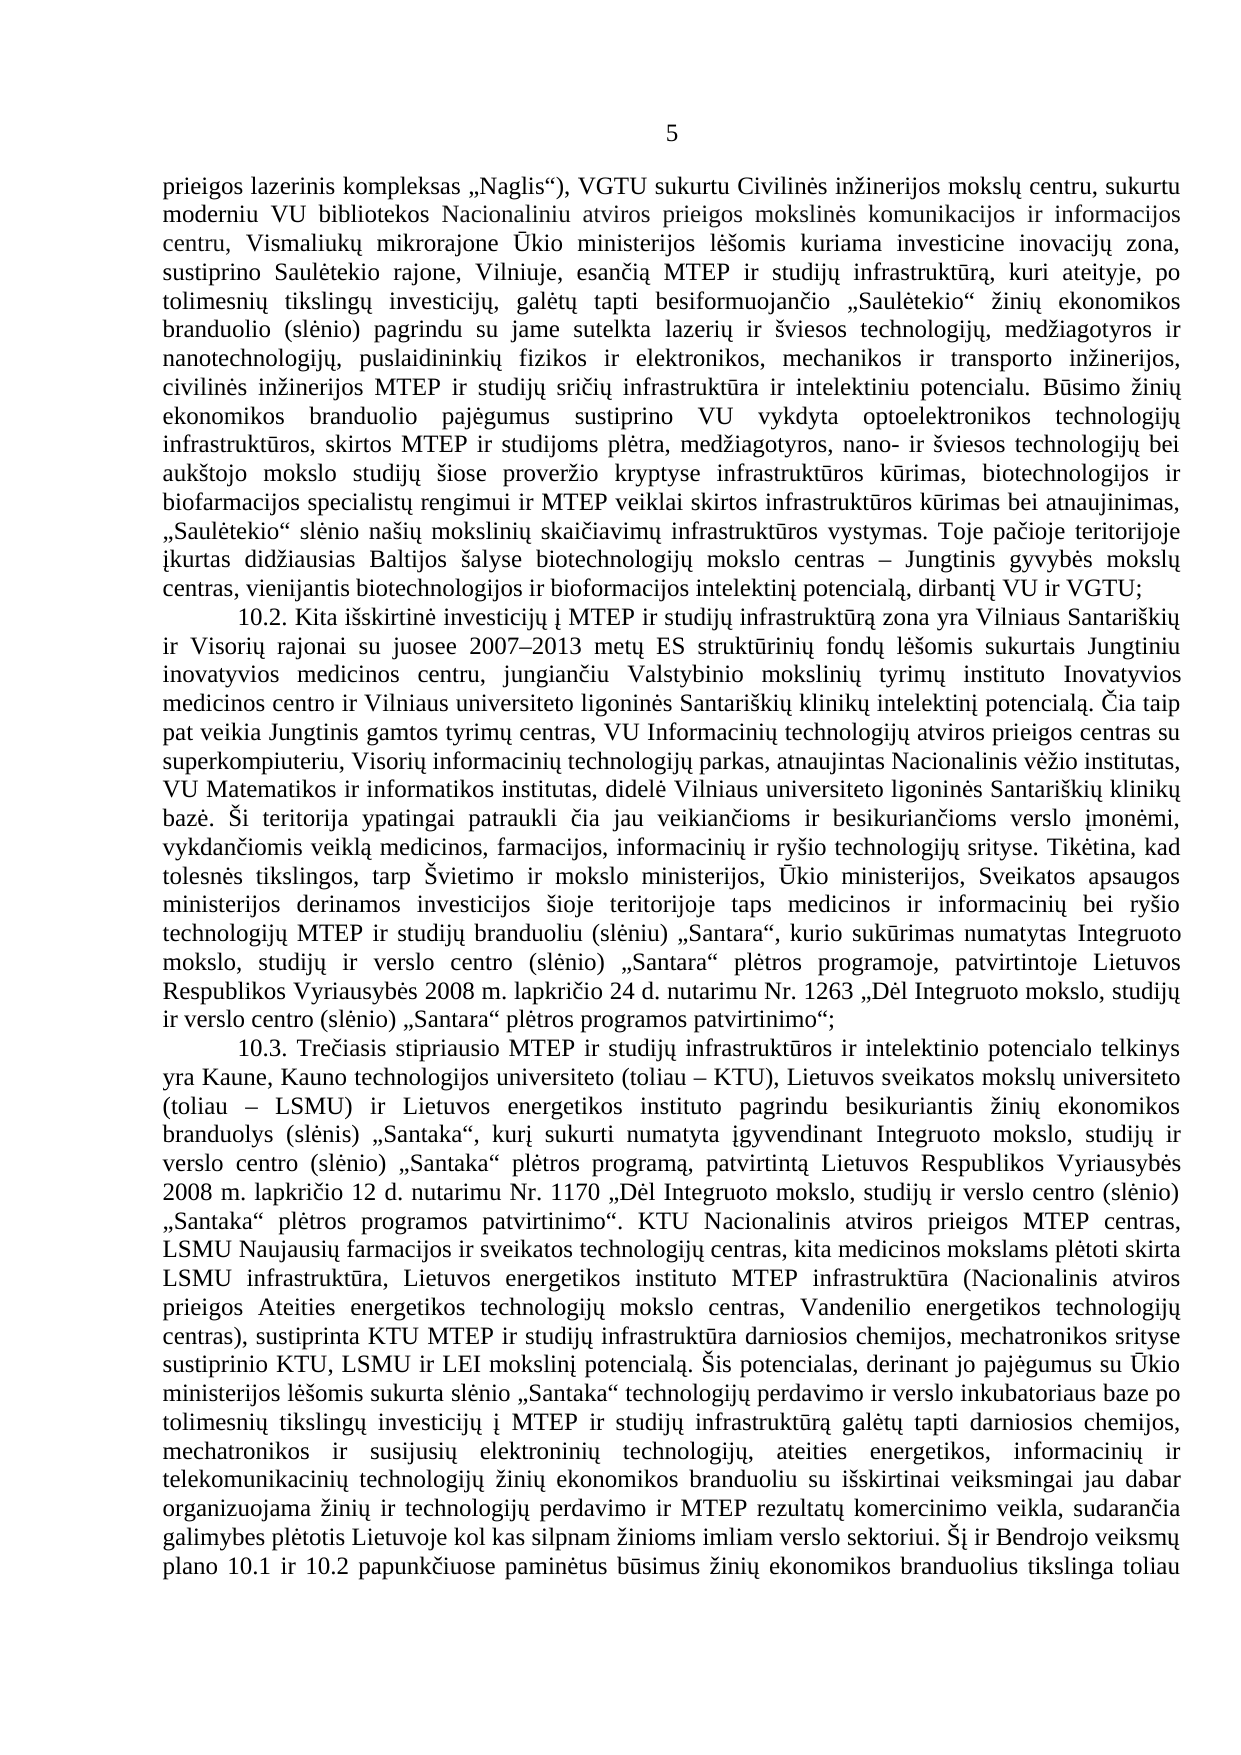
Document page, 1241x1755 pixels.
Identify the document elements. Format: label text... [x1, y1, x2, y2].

text prieigos lazerinis kompleksas „Naglis“), VGTU sukurtu Civilinės inžinerijos mokslų centru, sukurtu moderniu VU bibliotekos Nacionaliniu atviros prieigos mokslinės komunikacijos ir informacijos centru, Vismaliukų mikrorajone Ūkio ministerijos lėšomis kuriama investicine inovacijų zona, sustiprino Saulėtekio rajone, Vilniuje, esančią MTEP ir studijų infrastruktūrą, kuri ateityje, po tolimesnių tikslingų investicijų, galėtų tapti besiformuojančio „Saulėtekio“ žinių ekonomikos branduolio (slėnio) pagrindu su jame sutelkta lazerių ir šviesos technologijų, medžiagotyros ir nanotechnologijų, puslaidininkių fizikos ir elektronikos, mechanikos ir transporto inžinerijos, civilinės inžinerijos MTEP ir studijų sričių infrastruktūra ir intelektiniu potencialu. Būsimo žinių ekonomikos branduolio pajėgumus sustiprino VU vykdyta optoelektronikos technologijų infrastruktūros, skirtos MTEP ir studijoms plėtra, medžiagotyros, nano- ir šviesos technologijų bei aukštojo mokslo studijų šiose proveržio kryptyse infrastruktūros kūrimas, biotechnologijos ir biofarmacijos specialistų rengimui ir MTEP veiklai skirtos infrastruktūros kūrimas bei atnaujinimas, „Saulėtekio“ slėnio našių mokslinių skaičiavimų infrastruktūros vystymas. Toje pačioje teritorijoje įkurtas didžiausias Baltijos šalyse biotechnologijų mokslo centras – Jungtinis gyvybės mokslų centras, vienijantis biotechnologijos ir bioformacijos intelektinį potencialą, dirbantį VU ir VGTU; [162, 171, 1181, 602]
text 10.2. Kita išskirtinė investicijų į MTEP ir studijų infrastruktūrą zona yra Vilniaus Santariškių ir Visorių rajonai su juosee 2007–2013 metų ES struktūrinių fondų lėšomis sukurtais Jungtiniu inovatyvios medicinos centru, jungiančiu Valstybinio mokslinių tyrimų instituto Inovatyvios medicinos centro ir Vilniaus universiteto ligoninės Santariškių klinikų intelektinį potencialą. Čia taip pat veikia Jungtinis gamtos tyrimų centras, VU Informacinių technologijų atviros prieigos centras su superkompiuteriu, Visorių informacinių technologijų parkas, atnaujintas Nacionalinis vėžio institutas, VU Matematikos ir informatikos institutas, didelė Vilniaus universiteto ligoninės Santariškių klinikų bazė. Ši teritorija ypatingai patraukli čia jau veikiančioms ir besikuriančioms verslo įmonėmi, vykdančiomis veiklą medicinos, farmacijos, informacinių ir ryšio technologijų srityse. Tikėtina, kad tolesnės tikslingos, tarp Švietimo ir mokslo ministerijos, Ūkio ministerijos, Sveikatos apsaugos ministerijos derinamos investicijos šioje teritorijoje taps medicinos ir informacinių bei ryšio technologijų MTEP ir studijų branduoliu (slėniu) „Santara“, kurio sukūrimas numatytas Integruoto mokslo, studijų ir verslo centro (slėnio) „Santara“ plėtros programoje, patvirtintoje Lietuvos Respublikos Vyriausybės 2008 m. lapkričio 24 d. nutarimu Nr. 1263 „Dėl Integruoto mokslo, studijų ir verslo centro (slėnio) „Santara“ plėtros programos patvirtinimo“; [162, 602, 1181, 1033]
text 10.3. Trečiasis stipriausio MTEP ir studijų infrastruktūros ir intelektinio potencialo telkinys yra Kaune, Kauno technologijos universiteto (toliau – KTU), Lietuvos sveikatos mokslų universiteto (toliau – LSMU) ir Lietuvos energetikos instituto pagrindu besikuriantis žinių ekonomikos branduolys (slėnis) „Santaka“, kurį sukurti numatyta įgyvendinant Integruoto mokslo, studijų ir verslo centro (slėnio) „Santaka“ plėtros programą, patvirtintą Lietuvos Respublikos Vyriausybės 2008 m. lapkričio 12 d. nutarimu Nr. 1170 „Dėl Integruoto mokslo, studijų ir verslo centro (slėnio) „Santaka“ plėtros programos patvirtinimo“. KTU Nacionalinis atviros prieigos MTEP centras, LSMU Naujausių farmacijos ir sveikatos technologijų centras, kita medicinos mokslams plėtoti skirta LSMU infrastruktūra, Lietuvos energetikos instituto MTEP infrastruktūra (Nacionalinis atviros prieigos Ateities energetikos technologijų mokslo centras, Vandenilio energetikos technologijų centras), sustiprinta KTU MTEP ir studijų infrastruktūra darniosios chemijos, mechatronikos srityse sustiprinio KTU, LSMU ir LEI mokslinį potencialą. Šis potencialas, derinant jo pajėgumus su Ūkio ministerijos lėšomis sukurta slėnio „Santaka“ technologijų perdavimo ir verslo inkubatoriaus baze po tolimesnių tikslingų investicijų į MTEP ir studijų infrastruktūrą galėtų tapti darniosios chemijos, mechatronikos ir susijusių elektroninių technologijų, ateities energetikos, informacinių ir telekomunikacinių technologijų žinių ekonomikos branduoliu su išskirtinai veiksmingai jau dabar organizuojama žinių ir technologijų perdavimo ir MTEP rezultatų komercinimo veikla, sudarančia galimybes plėtotis Lietuvoje kol kas silpnam žinioms imliam verslo sektoriui. Šį ir Bendrojo veiksmų plano 10.1 ir 10.2 papunkčiuose paminėtus būsimus žinių ekonomikos branduolius tikslinga toliau [162, 1033, 1181, 1579]
